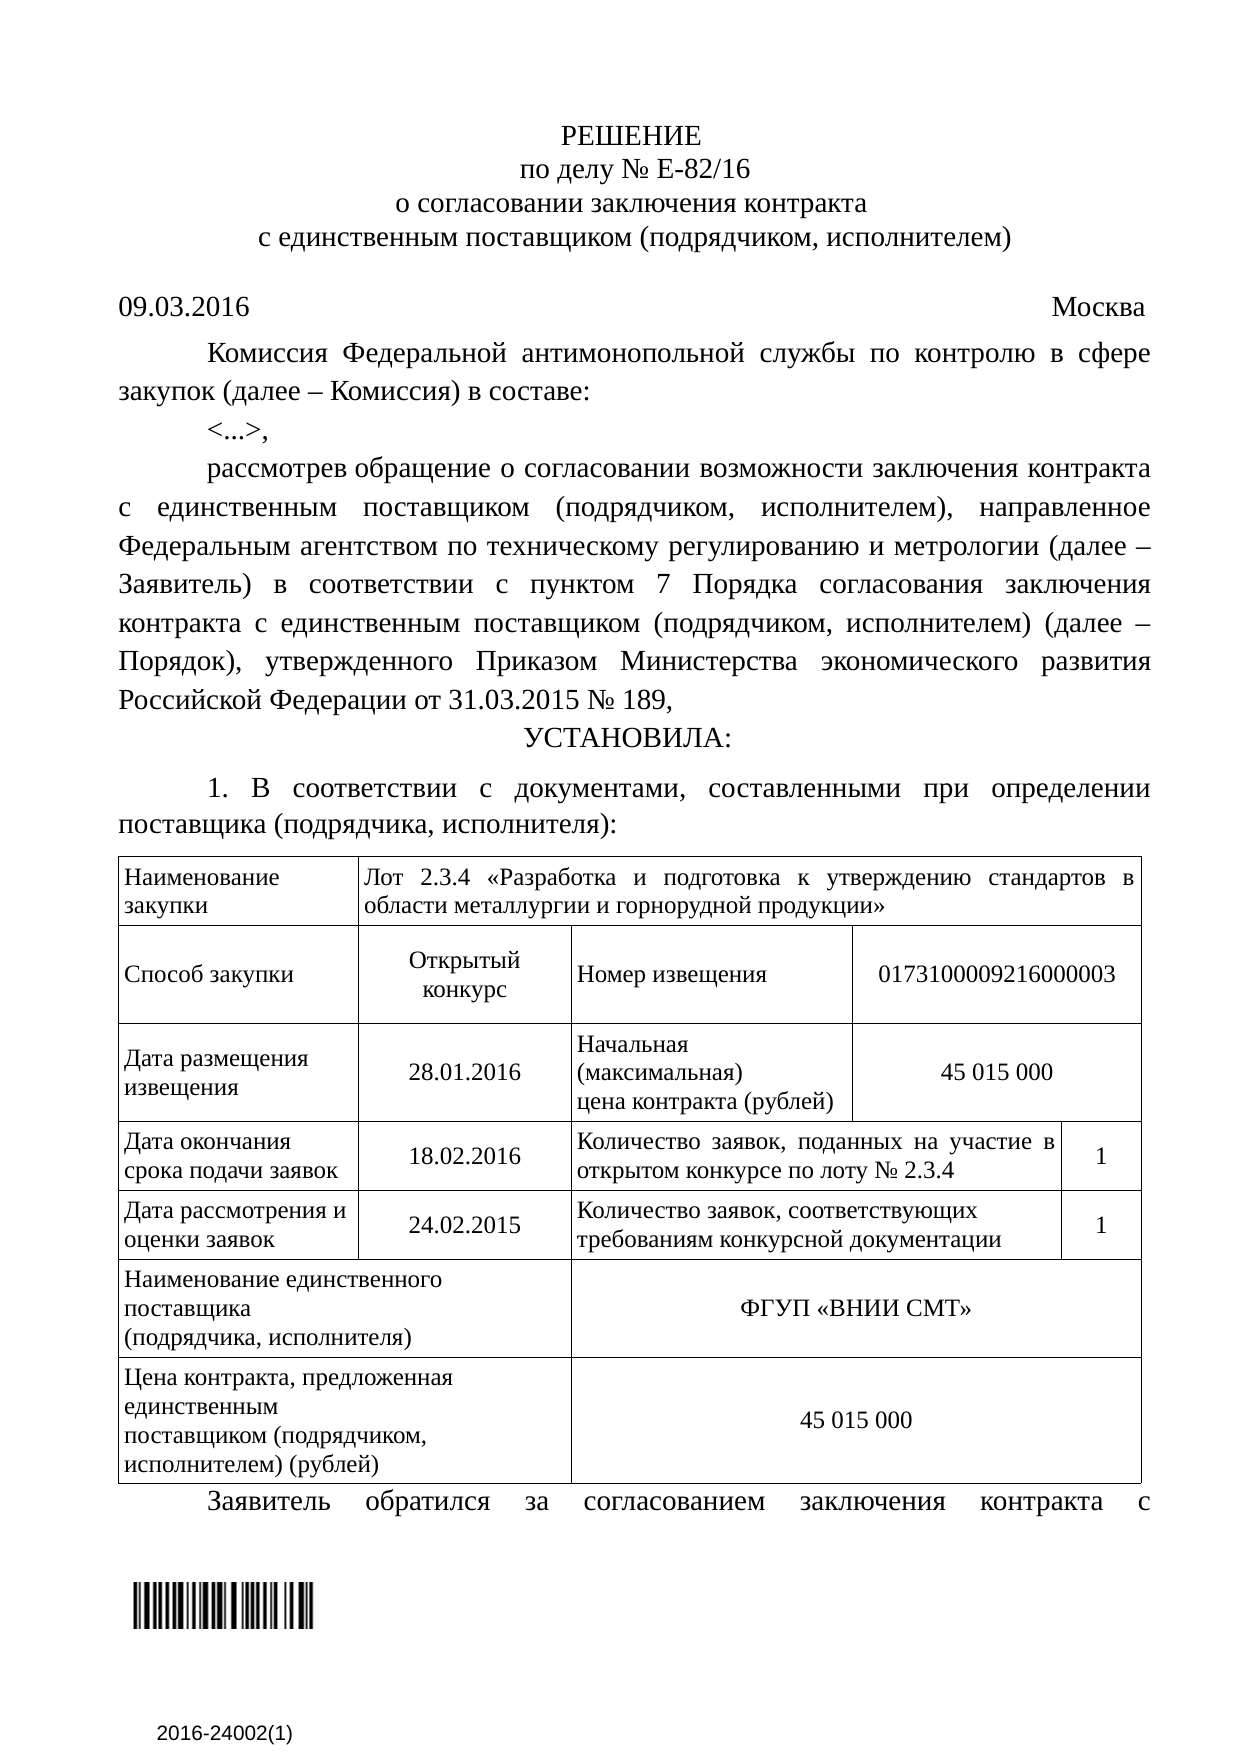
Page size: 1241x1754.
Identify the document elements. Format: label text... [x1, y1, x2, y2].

table_header Лот 2.3.4 «Разработка и подготовка к утверждению стандартов в области металлургии и горнорудной продукции» [359, 857, 1141, 925]
text УСТАНОВИЛА: [103, 720, 1152, 754]
text 09.03.2016 Москва [118, 289, 1152, 322]
table_cell Количество заявок, поданных на участие в открытом конкурсе по лоту № 2.3.4 [572, 1122, 1061, 1190]
text с единственным поставщиком (подрядчиком, исполнителем) [118, 219, 1152, 252]
table_cell Номер извещения [572, 926, 852, 1023]
table_cell ФГУП «ВНИИ СМТ» [572, 1260, 1141, 1357]
text Комиссия Федеральной антимонопольной службы по контролю в сфере закупок (далее – Комиссия) в составе: [118, 335, 1152, 407]
text рассмотрев обращение о согласовании возможности заключения контракта с единственным поставщиком (подрядчиком, исполнителем), направленное Федеральным агентством по техническому регулированию и метрологии (далее – Заявитель) в соответствии с пунктом 7 Порядка согласования заключения контракта с единственным поставщиком (подрядчиком, исполнителем) (далее – Порядок), утвержденного Приказом Министерства экономического развития Российской Федерации от 31.03.2015 № 189, [118, 451, 1152, 715]
table_cell Начальная (максимальная) цена контракта (рублей) [572, 1024, 852, 1121]
text <...>, [118, 412, 1152, 446]
text Заявитель обратился за согласованием заключения контракта с [118, 1483, 1152, 1517]
table_cell Дата размещения извещения [119, 1024, 358, 1121]
table_cell Дата рассмотрения и оценки заявок [119, 1191, 358, 1259]
table_header Наименование закупки [119, 857, 358, 925]
table_cell Дата окончания срока подачи заявок [119, 1122, 358, 1190]
table_cell 28.01.2016 [359, 1024, 571, 1121]
table_cell Наименование единственного поставщика (подрядчика, исполнителя) [119, 1260, 571, 1357]
table_cell Открытый конкурс [359, 926, 571, 1023]
table_cell Цена контракта, предложенная единственным поставщиком (подрядчиком, исполнителем) (рублей) [119, 1358, 571, 1483]
table_cell 18.02.2016 [359, 1122, 571, 1190]
table_cell 45 015 000 [853, 1024, 1141, 1121]
table_cell Количество заявок, соответствующих требованиям конкурсной документации [572, 1191, 1061, 1259]
table_cell 1 [1062, 1122, 1141, 1190]
table_cell Способ закупки [119, 926, 358, 1023]
text о согласовании заключения контракта [118, 185, 1152, 219]
table_cell 1 [1062, 1191, 1141, 1259]
text РЕШЕНИЕ [118, 118, 1152, 152]
table_cell 24.02.2015 [359, 1191, 571, 1259]
text по делу № Е-82/16 [118, 152, 1152, 185]
picture [118, 1582, 331, 1629]
table_cell 0173100009216000003 [853, 926, 1141, 1023]
table_cell 45 015 000 [572, 1358, 1141, 1483]
text 1. В соответствии с документами, составленными при определении поставщика (подрядчика, исполнителя): [118, 770, 1152, 840]
